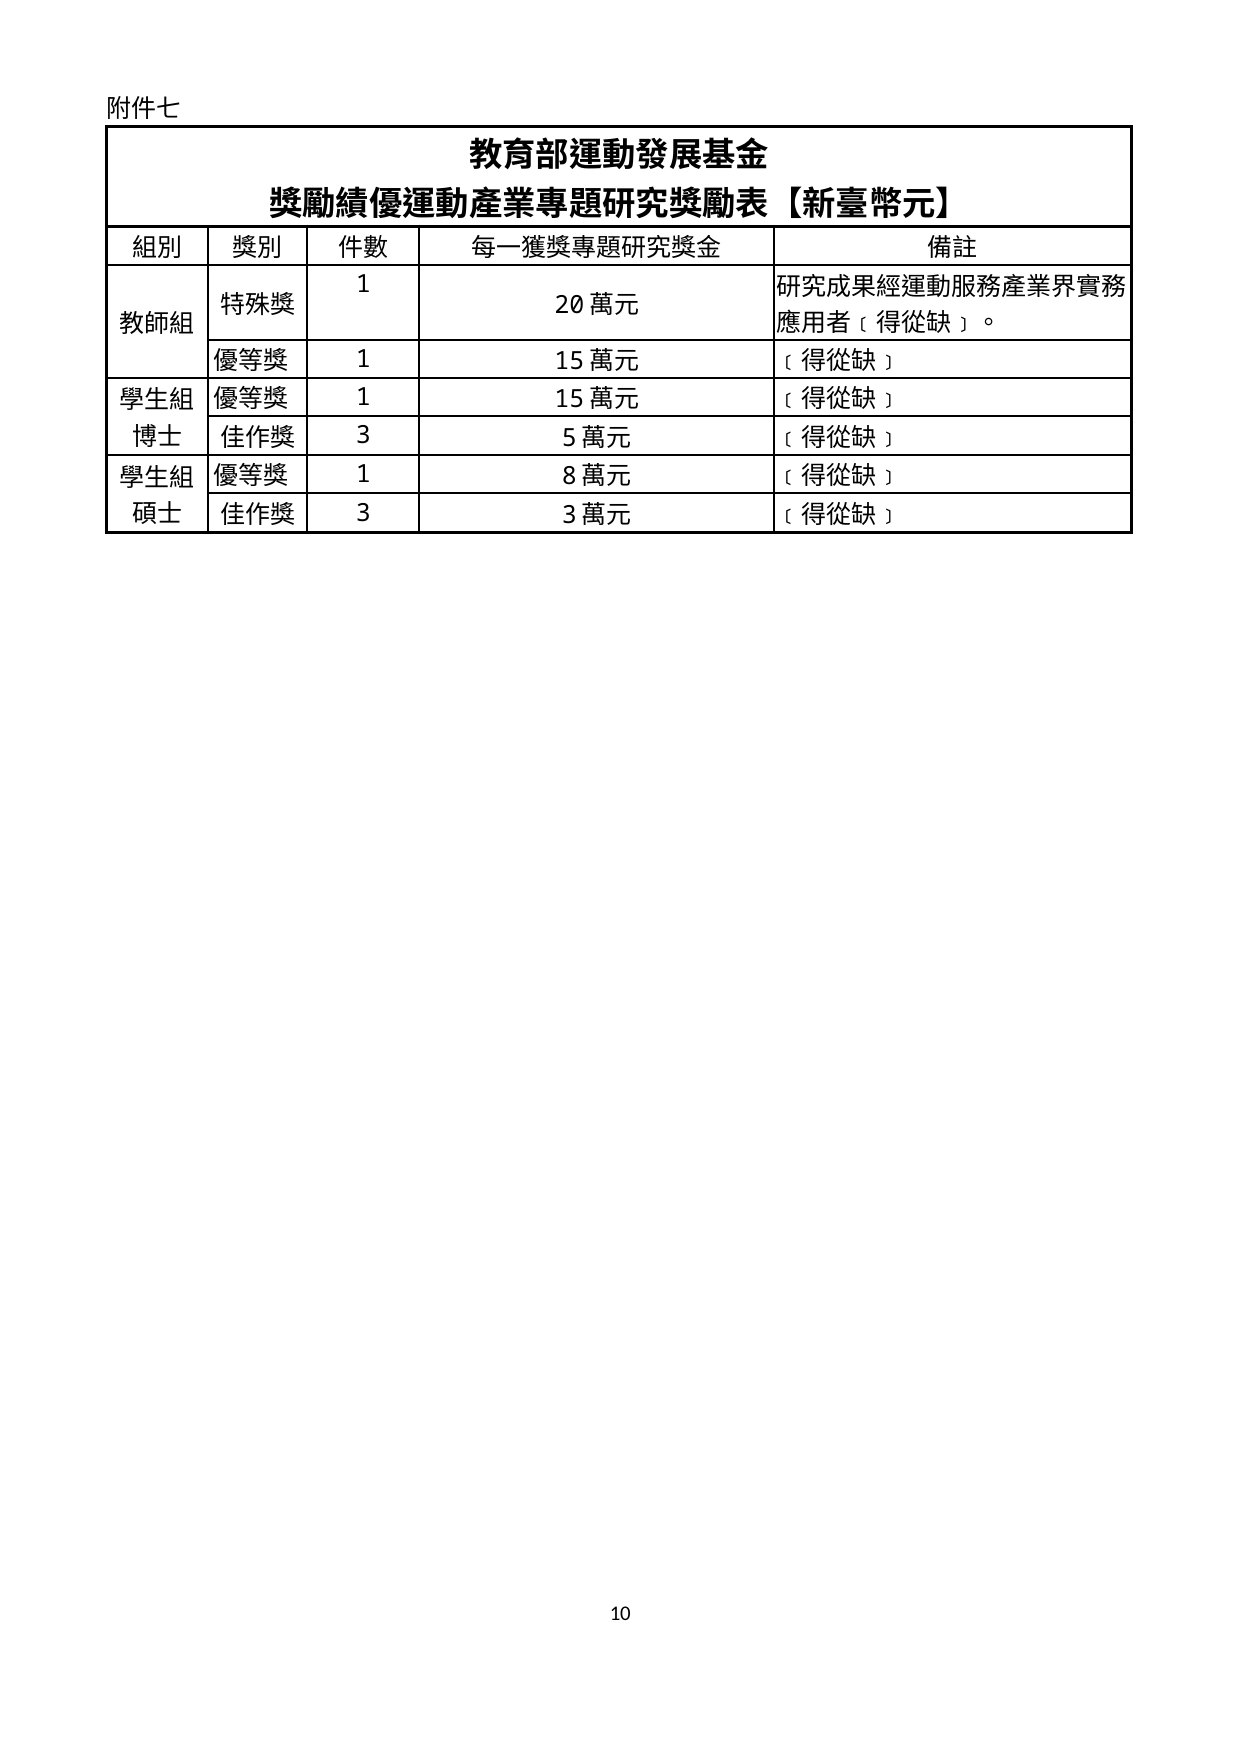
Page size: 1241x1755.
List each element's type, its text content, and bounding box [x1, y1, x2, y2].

text 附件七 [106, 89, 1134, 125]
table_cell ﹝得從缺﹞ [775, 456, 1130, 492]
table_cell 特殊獎 [209, 266, 306, 338]
table_cell 20萬元 [420, 266, 773, 338]
table_cell 優等獎 [209, 379, 306, 415]
table_cell 學生組碩士 [108, 456, 207, 531]
table_cell 優等獎 [209, 341, 306, 377]
table_cell 3 [308, 417, 418, 453]
table_cell 件數 [308, 228, 418, 264]
table_cell 研究成果經運動服務產業界實務應用者﹝得從缺﹞。 [775, 266, 1130, 338]
table_cell 備註 [775, 228, 1130, 264]
table_cell 3 [308, 494, 418, 531]
table_cell 3萬元 [420, 494, 773, 531]
table_cell 15萬元 [420, 341, 773, 377]
table_cell 組別 [108, 228, 207, 264]
table_cell 5萬元 [420, 417, 773, 453]
table_cell 1 [308, 266, 418, 338]
table_cell ﹝得從缺﹞ [775, 379, 1130, 415]
table_cell 教師組 [108, 266, 207, 377]
table_cell 8萬元 [420, 456, 773, 492]
table_cell ﹝得從缺﹞ [775, 417, 1130, 453]
table_cell 每一獲獎專題研究獎金 [420, 228, 773, 264]
table_cell 佳作獎 [209, 417, 306, 453]
table_cell 1 [308, 456, 418, 492]
table_cell ﹝得從缺﹞ [775, 341, 1130, 377]
table_cell 1 [308, 341, 418, 377]
table_cell 獎別 [209, 228, 306, 264]
table_cell 佳作獎 [209, 494, 306, 531]
table_cell 學生組博士 [108, 379, 207, 453]
table_cell ﹝得從缺﹞ [775, 494, 1130, 531]
table_cell 15萬元 [420, 379, 773, 415]
table_cell 優等獎 [209, 456, 306, 492]
table_cell 1 [308, 379, 418, 415]
table_header 教育部運動發展基金 獎勵績優運動產業專題研究獎勵表【新臺幣元】 [108, 128, 1130, 224]
